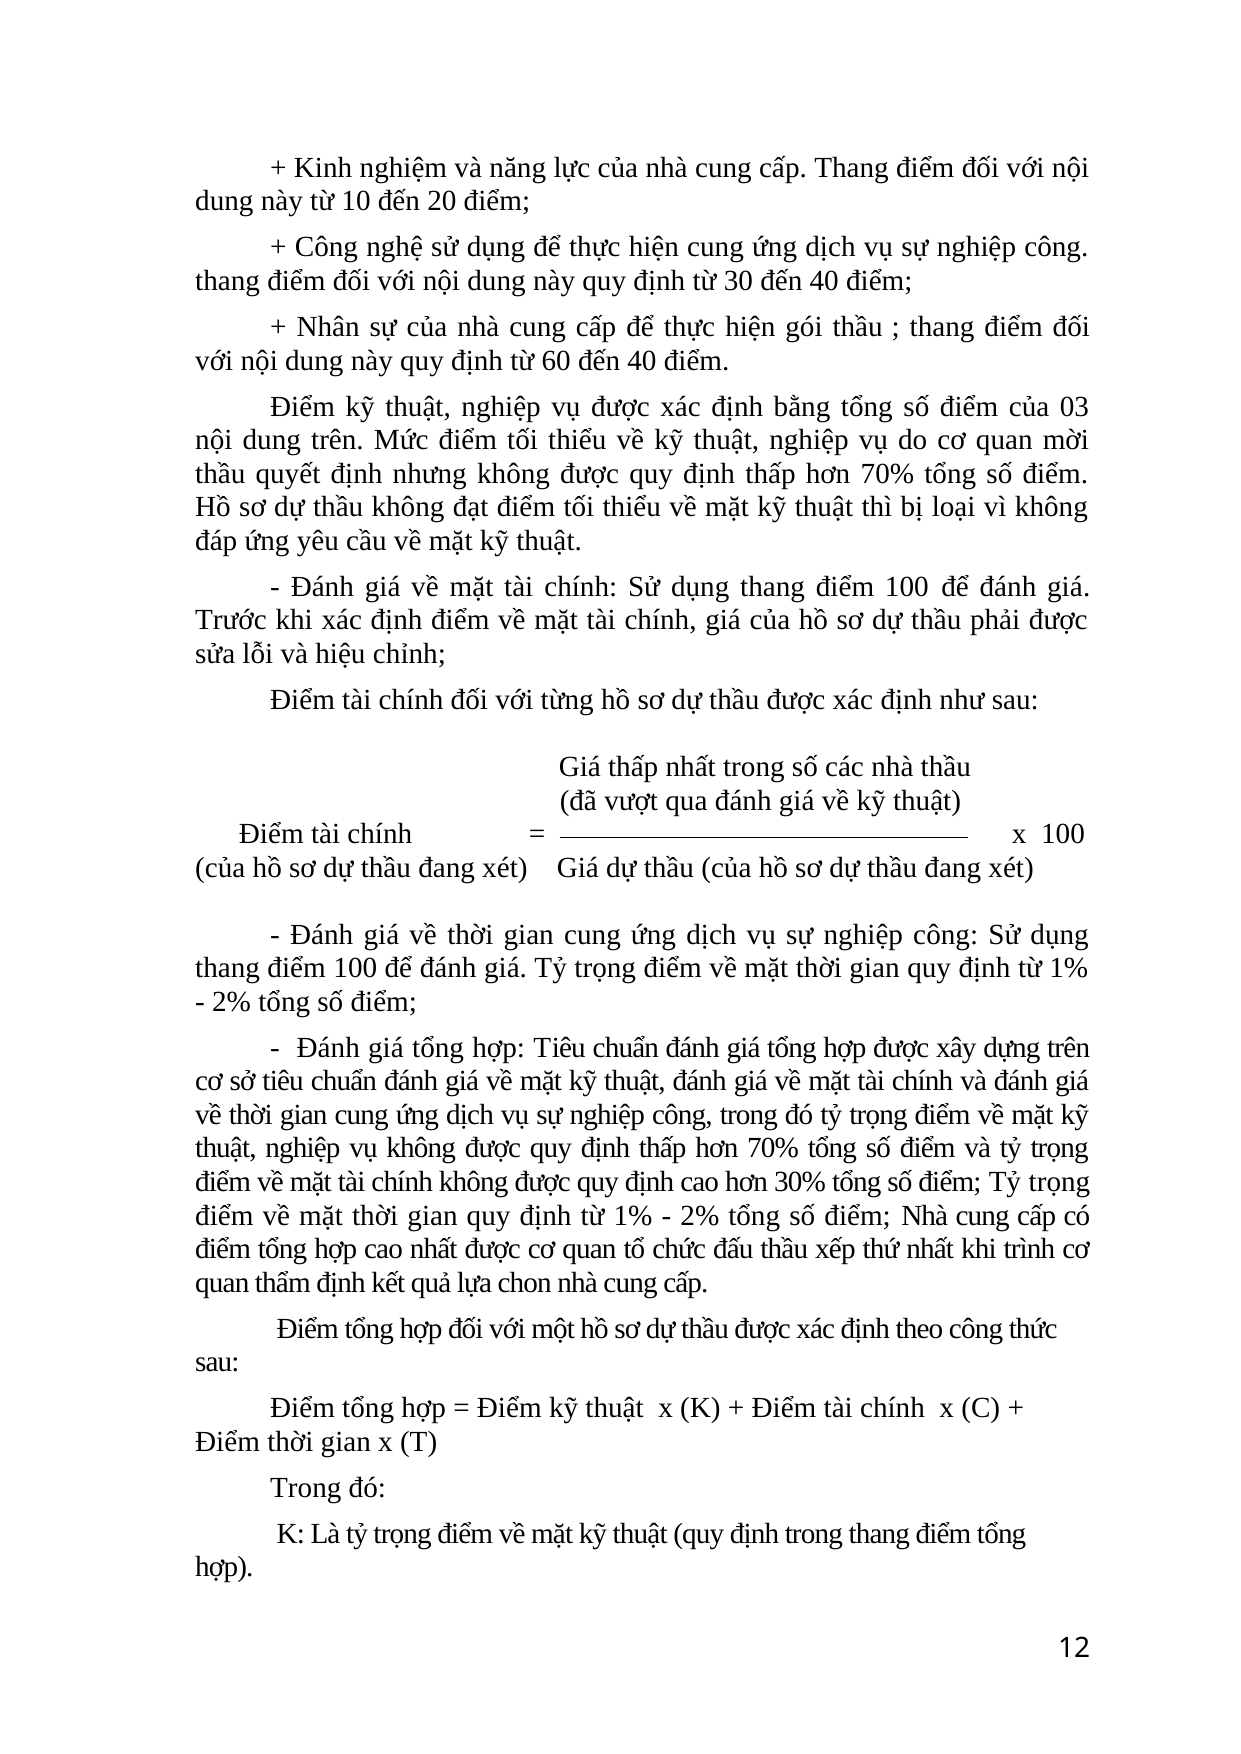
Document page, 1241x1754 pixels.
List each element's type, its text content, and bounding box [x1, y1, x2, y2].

text + Nhân sự của nhà cung cấp để thực hiện gói thầu ; thang điểm đối với nội dung này quy định từ 60 đến 40 điểm. [195, 309, 1090, 376]
text (đã vượt qua đánh giá về kỹ thuật) [195, 783, 1090, 816]
text Giá thấp nhất trong số các nhà thầu [195, 749, 1090, 783]
text Điểm tài chính = x 100 [195, 816, 1090, 850]
text Trong đó: [195, 1470, 1090, 1503]
text - Đánh giá tổng hợp: Tiêu chuẩn đánh giá tổng hợp được xây dựng trên cơ sở tiêu chuẩn đánh giá về mặt kỹ thuật, đánh giá về mặt tài chính và đánh giá về thời gian cung ứng dịch vụ sự nghiệp công, trong đó tỷ trọng điểm về mặt kỹ thuật, nghiệp vụ không được quy định thấp hơn 70% tổng số điểm và tỷ trọng điểm về mặt tài chính không được quy định cao hơn 30% tổng số điểm; Tỷ trọng điểm về mặt thời gian quy định từ 1% - 2% tổng số điểm; Nhà cung cấp có điểm tổng hợp cao nhất được cơ quan tổ chức đấu thầu xếp thứ nhất khi trình cơ quan thẩm định kết quả lựa chon nhà cung cấp. [195, 1030, 1090, 1298]
text Điểm tài chính đối với từng hồ sơ dự thầu được xác định như sau: [195, 682, 1090, 716]
text - Đánh giá về mặt tài chính: Sử dụng thang điểm 100 để đánh giá. Trước khi xác định điểm về mặt tài chính, giá của hồ sơ dự thầu phải được sửa lỗi và hiệu chỉnh; [195, 569, 1090, 669]
text Điểm tổng hợp đối với một hồ sơ dự thầu được xác định theo công thức sau: [195, 1311, 1090, 1378]
text + Công nghệ sử dụng để thực hiện cung ứng dịch vụ sự nghiệp công. thang điểm đối với nội dung này quy định từ 30 đến 40 điểm; [195, 229, 1090, 297]
text - Đánh giá về thời gian cung ứng dịch vụ sự nghiệp công: Sử dụng thang điểm 100 để đánh giá. Tỷ trọng điểm về mặt thời gian quy định từ 1% - 2% tổng số điểm; [195, 917, 1090, 1017]
text Điểm tổng hợp = Điểm kỹ thuật x (K) + Điểm tài chính x (C) + Điểm thời gian x (T) [195, 1390, 1090, 1457]
text Điểm kỹ thuật, nghiệp vụ được xác định bằng tổng số điểm của 03 nội dung trên. Mức điểm tối thiểu về kỹ thuật, nghiệp vụ do cơ quan mời thầu quyết định nhưng không được quy định thấp hơn 70% tổng số điểm. Hồ sơ dự thầu không đạt điểm tối thiểu về mặt kỹ thuật thì bị loại vì không đáp ứng yêu cầu về mặt kỹ thuật. [195, 389, 1090, 556]
text (của hồ sơ dự thầu đang xét) Giá dự thầu (của hồ sơ dự thầu đang xét) [195, 850, 1090, 883]
text K: Là tỷ trọng điểm về mặt kỹ thuật (quy định trong thang điểm tổng hợp). [195, 1516, 1090, 1583]
text + Kinh nghiệm và năng lực của nhà cung cấp. Thang điểm đối với nội dung này từ 10 đến 20 điểm; [195, 150, 1090, 217]
